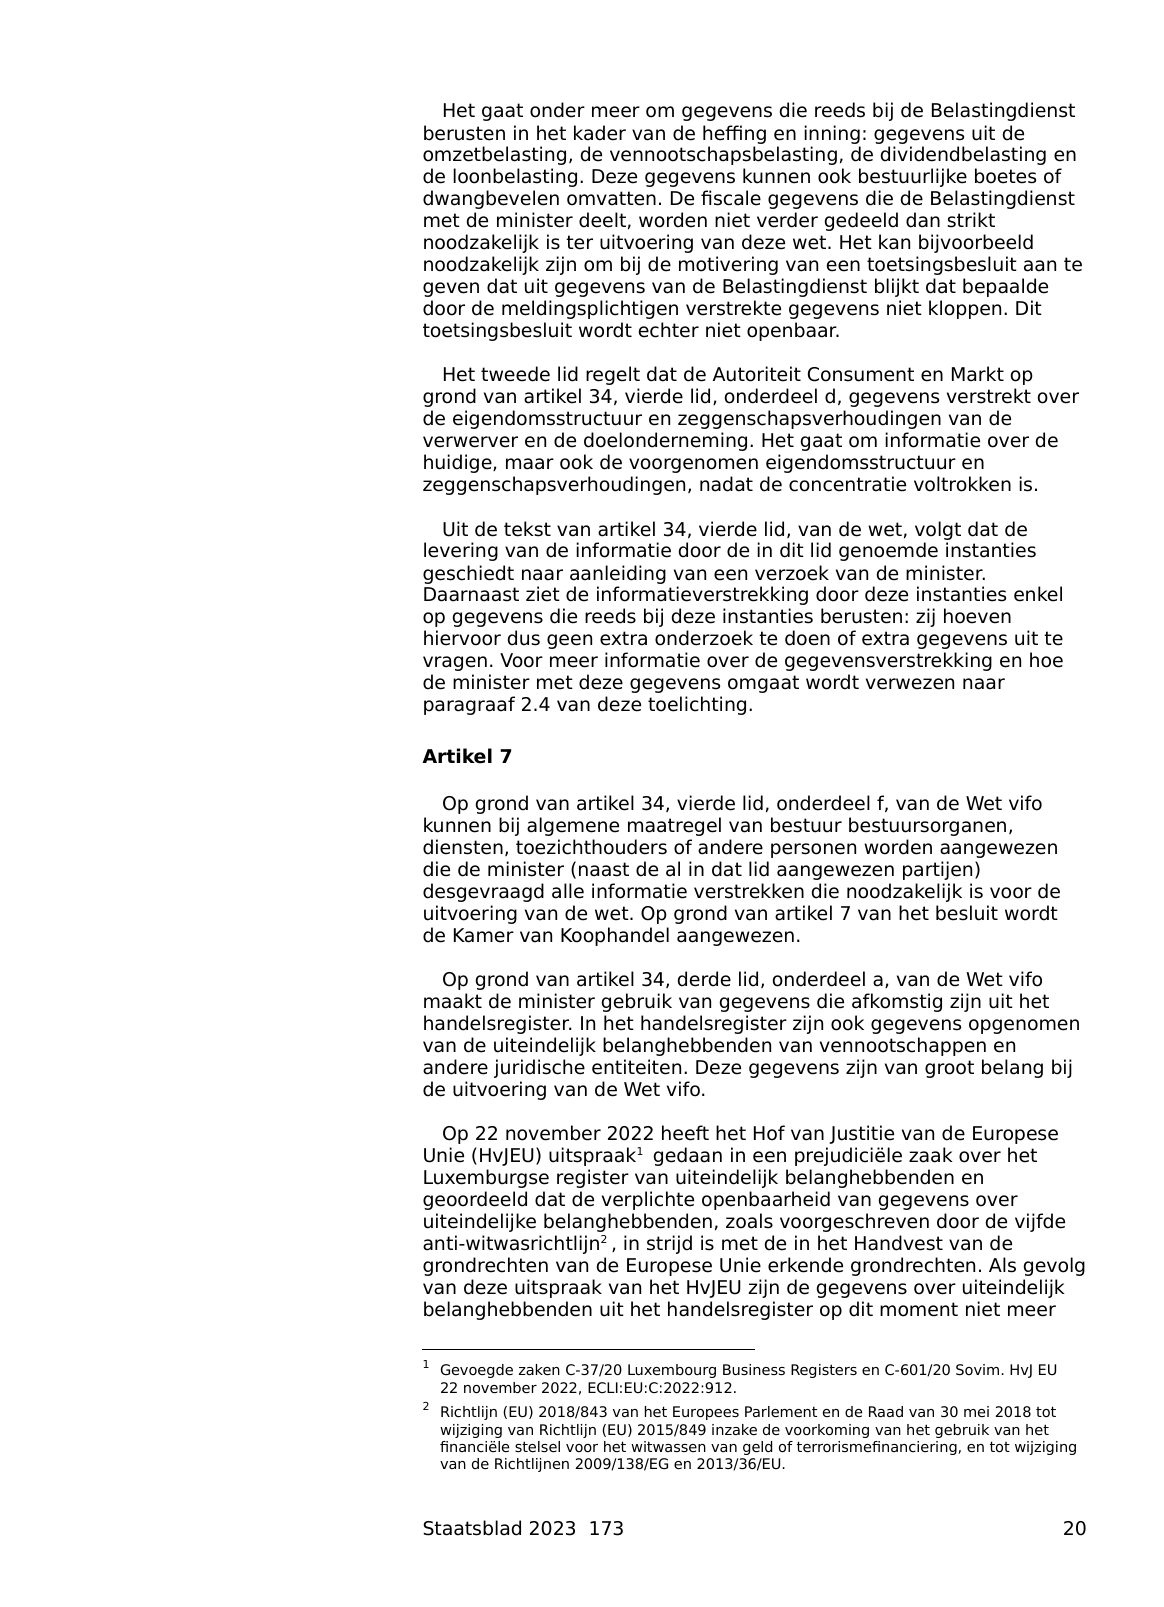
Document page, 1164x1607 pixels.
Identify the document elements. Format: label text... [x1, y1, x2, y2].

text Uit de tekst van artikel 34, vierde lid, van de wet, volgt dat de levering van de informatie door de in dit lid genoemde instanties geschiedt naar aanleiding van een verzoek van de minister. Daarnaast ziet de informatieverstrekking door deze instanties enkel op gegevens die reeds bij deze instanties berusten: zij hoeven hiervoor dus geen extra onderzoek te doen of extra gegevens uit te vragen. Voor meer informatie over de gegevensverstrekking en hoe de minister met deze gegevens omgaat wordt verwezen naar paragraaf 2.4 van deze toelichting. [422, 518, 1087, 716]
text Op grond van artikel 34, derde lid, onderdeel a, van de Wet vifo maakt de minister gebruik van gegevens die afkomstig zijn uit het handelsregister. In het handelsregister zijn ook gegevens opgenomen van de uiteindelijk belanghebbenden van vennootschappen en andere juridische entiteiten. Deze gegevens zijn van groot belang bij de uitvoering van de Wet vifo. [422, 969, 1087, 1101]
text Het tweede lid regelt dat de Autoriteit Consument en Markt op grond van artikel 34, vierde lid, onderdeel d, gegevens verstrekt over de eigendomsstructuur en zeggenschapsverhoudingen van de verwerver en de doelonderneming. Het gaat om informatie over de huidige, maar ook de voorgenomen eigendomsstructuur en zeggenschapsverhoudingen, nadat de concentratie voltrokken is. [422, 364, 1087, 496]
text Het gaat onder meer om gegevens die reeds bij de Belastingdienst berusten in het kader van de heffing en inning: gegevens uit de omzetbelasting, de vennootschapsbelasting, de dividendbelasting en de loonbelasting. Deze gegevens kunnen ook bestuurlijke boetes of dwangbevelen omvatten. De fiscale gegevens die de Belastingdienst met de minister deelt, worden niet verder gedeeld dan strikt noodzakelijk is ter uitvoering van deze wet. Het kan bijvoorbeeld noodzakelijk zijn om bij de motivering van een toetsingsbesluit aan te geven dat uit gegevens van de Belastingdienst blijkt dat bepaalde door de meldingsplichtigen verstrekte gegevens niet kloppen. Dit toetsingsbesluit wordt echter niet openbaar. [422, 100, 1087, 342]
text Gevoegde zaken C-37/20 Luxembourg Business Registers en C-601/20 Sovim. HvJ EU 22 november 2022, ECLI:EU:C:2022:912. [422, 1358, 1087, 1397]
text Op grond van artikel 34, vierde lid, onderdeel f, van de Wet vifo kunnen bij algemene maatregel van bestuur bestuursorganen, diensten, toezichthouders of andere personen worden aangewezen die de minister (naast de al in dat lid aangewezen partijen) desgevraagd alle informatie verstrekken die noodzakelijk is voor de uitvoering van de wet. Op grond van artikel 7 van het besluit wordt de Kamer van Koophandel aangewezen. [422, 793, 1087, 947]
text Richtlijn (EU) 2018/843 van het Europees Parlement en de Raad van 30 mei 2018 tot wijziging van Richtlijn (EU) 2015/849 inzake de voorkoming van het gebruik van het financiële stelsel voor het witwassen van geld of terrorismefinanciering, en tot wijziging van de Richtlijnen 2009/138/EG en 2013/36/EU. [422, 1400, 1087, 1473]
subtitle Artikel 7 [422, 746, 1087, 768]
text Op 22 november 2022 heeft het Hof van Justitie van de Europese Unie (HvJEU) uitspraak gedaan in een prejudiciële zaak over het Luxemburgse register van uiteindelijk belanghebbenden en geoordeeld dat de verplichte openbaarheid van gegevens over uiteindelijke belanghebbenden, zoals voorgeschreven door de vijfde anti-witwasrichtlijn, in strijd is met de in het Handvest van de grondrechten van de Europese Unie erkende grondrechten. Als gevolg van deze uitspraak van het HvJEU zijn de gegevens over uiteindelijk belanghebbenden uit het handelsregister op dit moment niet meer [422, 1123, 1087, 1321]
